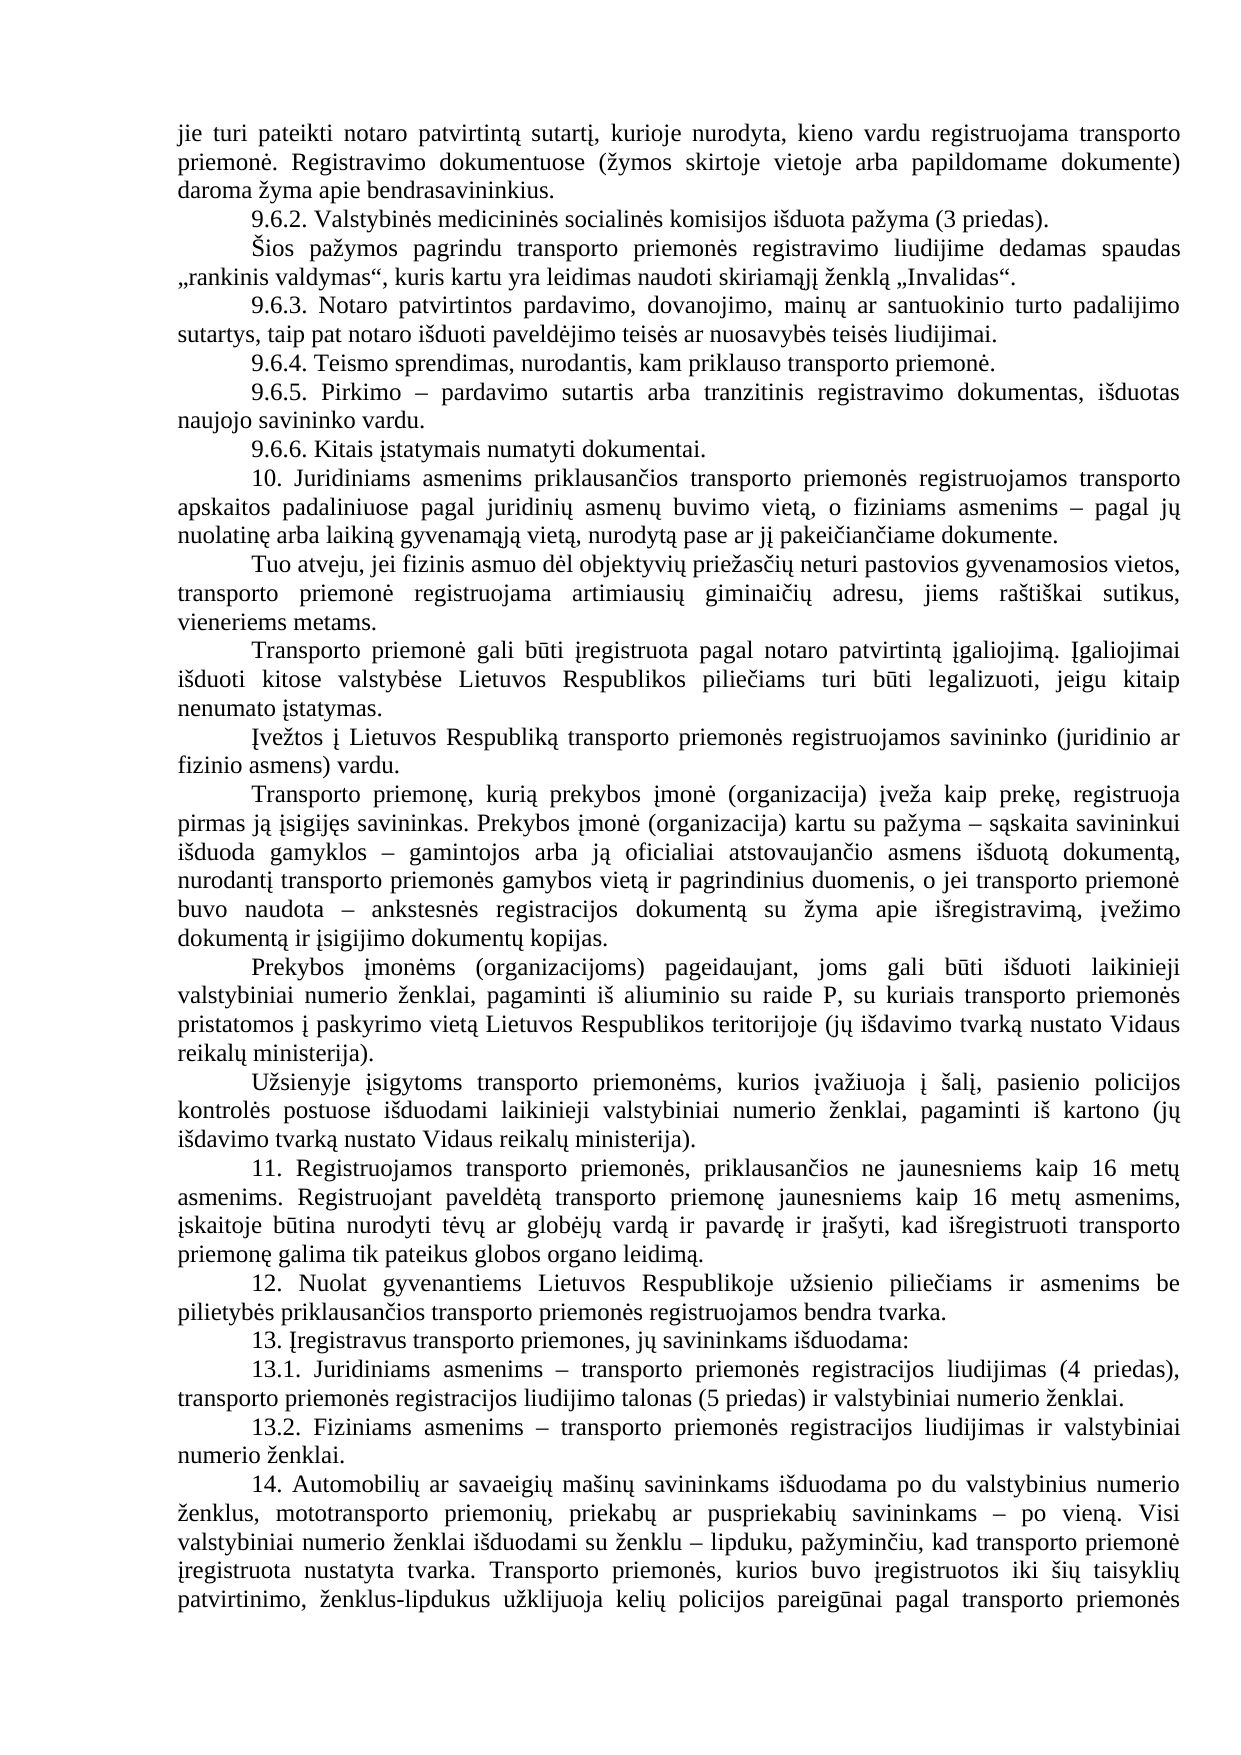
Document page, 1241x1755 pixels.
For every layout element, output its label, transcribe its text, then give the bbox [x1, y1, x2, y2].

text 9.6.2. Valstybinės medicininės socialinės komisijos išduota pažyma (3 priedas). [177, 204, 1181, 233]
text 9.6.6. Kitais įstatymais numatyti dokumentai. [177, 434, 1181, 463]
text 13.2. Fiziniams asmenims – transporto priemonės registracijos liudijimas ir valstybiniai numerio ženklai. [177, 1412, 1181, 1469]
text Užsienyje įsigytoms transporto priemonėms, kurios įvažiuoja į šalį, pasienio policijos kontrolės postuose išduodami laikinieji valstybiniai numerio ženklai, pagaminti iš kartono (jų išdavimo tvarką nustato Vidaus reikalų ministerija). [177, 1067, 1181, 1153]
text 9.6.4. Teismo sprendimas, nurodantis, kam priklauso transporto priemonė. [177, 348, 1181, 377]
text Šios pažymos pagrindu transporto priemonės registravimo liudijime dedamas spaudas „rankinis valdymas“, kuris kartu yra leidimas naudoti skiriamąjį ženklą „Invalidas“. [177, 233, 1181, 291]
text 13. Įregistravus transporto priemones, jų savininkams išduodama: [177, 1326, 1181, 1354]
text Transporto priemonę, kurią prekybos įmonė (organizacija) įveža kaip prekę, registruoja pirmas ją įsigijęs savininkas. Prekybos įmonė (organizacija) kartu su pažyma – sąskaita savininkui išduoda gamyklos – gamintojos arba ją oficialiai atstovaujančio asmens išduotą dokumentą, nurodantį transporto priemonės gamybos vietą ir pagrindinius duomenis, o jei transporto priemonė buvo naudota – ankstesnės registracijos dokumentą su žyma apie išregistravimą, įvežimo dokumentą ir įsigijimo dokumentų kopijas. [177, 779, 1181, 952]
text Tuo atveju, jei fizinis asmuo dėl objektyvių priežasčių neturi pastovios gyvenamosios vietos, transporto priemonė registruojama artimiausių giminaičių adresu, jiems raštiškai sutikus, vieneriems metams. [177, 549, 1181, 636]
text Transporto priemonė gali būti įregistruota pagal notaro patvirtintą įgaliojimą. Įgaliojimai išduoti kitose valstybėse Lietuvos Respublikos piliečiams turi būti legalizuoti, jeigu kitaip nenumato įstatymas. [177, 636, 1181, 722]
text 11. Registruojamos transporto priemonės, priklausančios ne jaunesniems kaip 16 metų asmenims. Registruojant paveldėtą transporto priemonę jaunesniems kaip 16 metų asmenims, įskaitoje būtina nurodyti tėvų ar globėjų vardą ir pavardę ir įrašyti, kad išregistruoti transporto priemonę galima tik pateikus globos organo leidimą. [177, 1153, 1181, 1268]
text 13.1. Juridiniams asmenims – transporto priemonės registracijos liudijimas (4 priedas), transporto priemonės registracijos liudijimo talonas (5 priedas) ir valstybiniai numerio ženklai. [177, 1354, 1181, 1412]
text 14. Automobilių ar savaeigių mašinų savininkams išduodama po du valstybinius numerio ženklus, mototransporto priemonių, priekabų ar puspriekabių savininkams – po vieną. Visi valstybiniai numerio ženklai išduodami su ženklu – lipduku, pažyminčiu, kad transporto priemonė įregistruota nustatyta tvarka. Transporto priemonės, kurios buvo įregistruotos iki šių taisyklių patvirtinimo, ženklus-lipdukus užklijuoja kelių policijos pareigūnai pagal transporto priemonės [177, 1469, 1181, 1613]
text Įvežtos į Lietuvos Respubliką transporto priemonės registruojamos savininko (juridinio ar fizinio asmens) vardu. [177, 722, 1181, 779]
text 9.6.5. Pirkimo – pardavimo sutartis arba tranzitinis registravimo dokumentas, išduotas naujojo savininko vardu. [177, 377, 1181, 434]
text jie turi pateikti notaro patvirtintą sutartį, kurioje nurodyta, kieno vardu registruojama transporto priemonė. Registravimo dokumentuose (žymos skirtoje vietoje arba papildomame dokumente) daroma žyma apie bendrasavininkius. [177, 118, 1181, 204]
text 9.6.3. Notaro patvirtintos pardavimo, dovanojimo, mainų ar santuokinio turto padalijimo sutartys, taip pat notaro išduoti paveldėjimo teisės ar nuosavybės teisės liudijimai. [177, 291, 1181, 348]
text 10. Juridiniams asmenims priklausančios transporto priemonės registruojamos transporto apskaitos padaliniuose pagal juridinių asmenų buvimo vietą, o fiziniams asmenims – pagal jų nuolatinę arba laikiną gyvenamąją vietą, nurodytą pase ar jį pakeičiančiame dokumente. [177, 463, 1181, 549]
text Prekybos įmonėms (organizacijoms) pageidaujant, joms gali būti išduoti laikinieji valstybiniai numerio ženklai, pagaminti iš aliuminio su raide P, su kuriais transporto priemonės pristatomos į paskyrimo vietą Lietuvos Respublikos teritorijoje (jų išdavimo tvarką nustato Vidaus reikalų ministerija). [177, 952, 1181, 1067]
text 12. Nuolat gyvenantiems Lietuvos Respublikoje užsienio piliečiams ir asmenims be pilietybės priklausančios transporto priemonės registruojamos bendra tvarka. [177, 1268, 1181, 1326]
